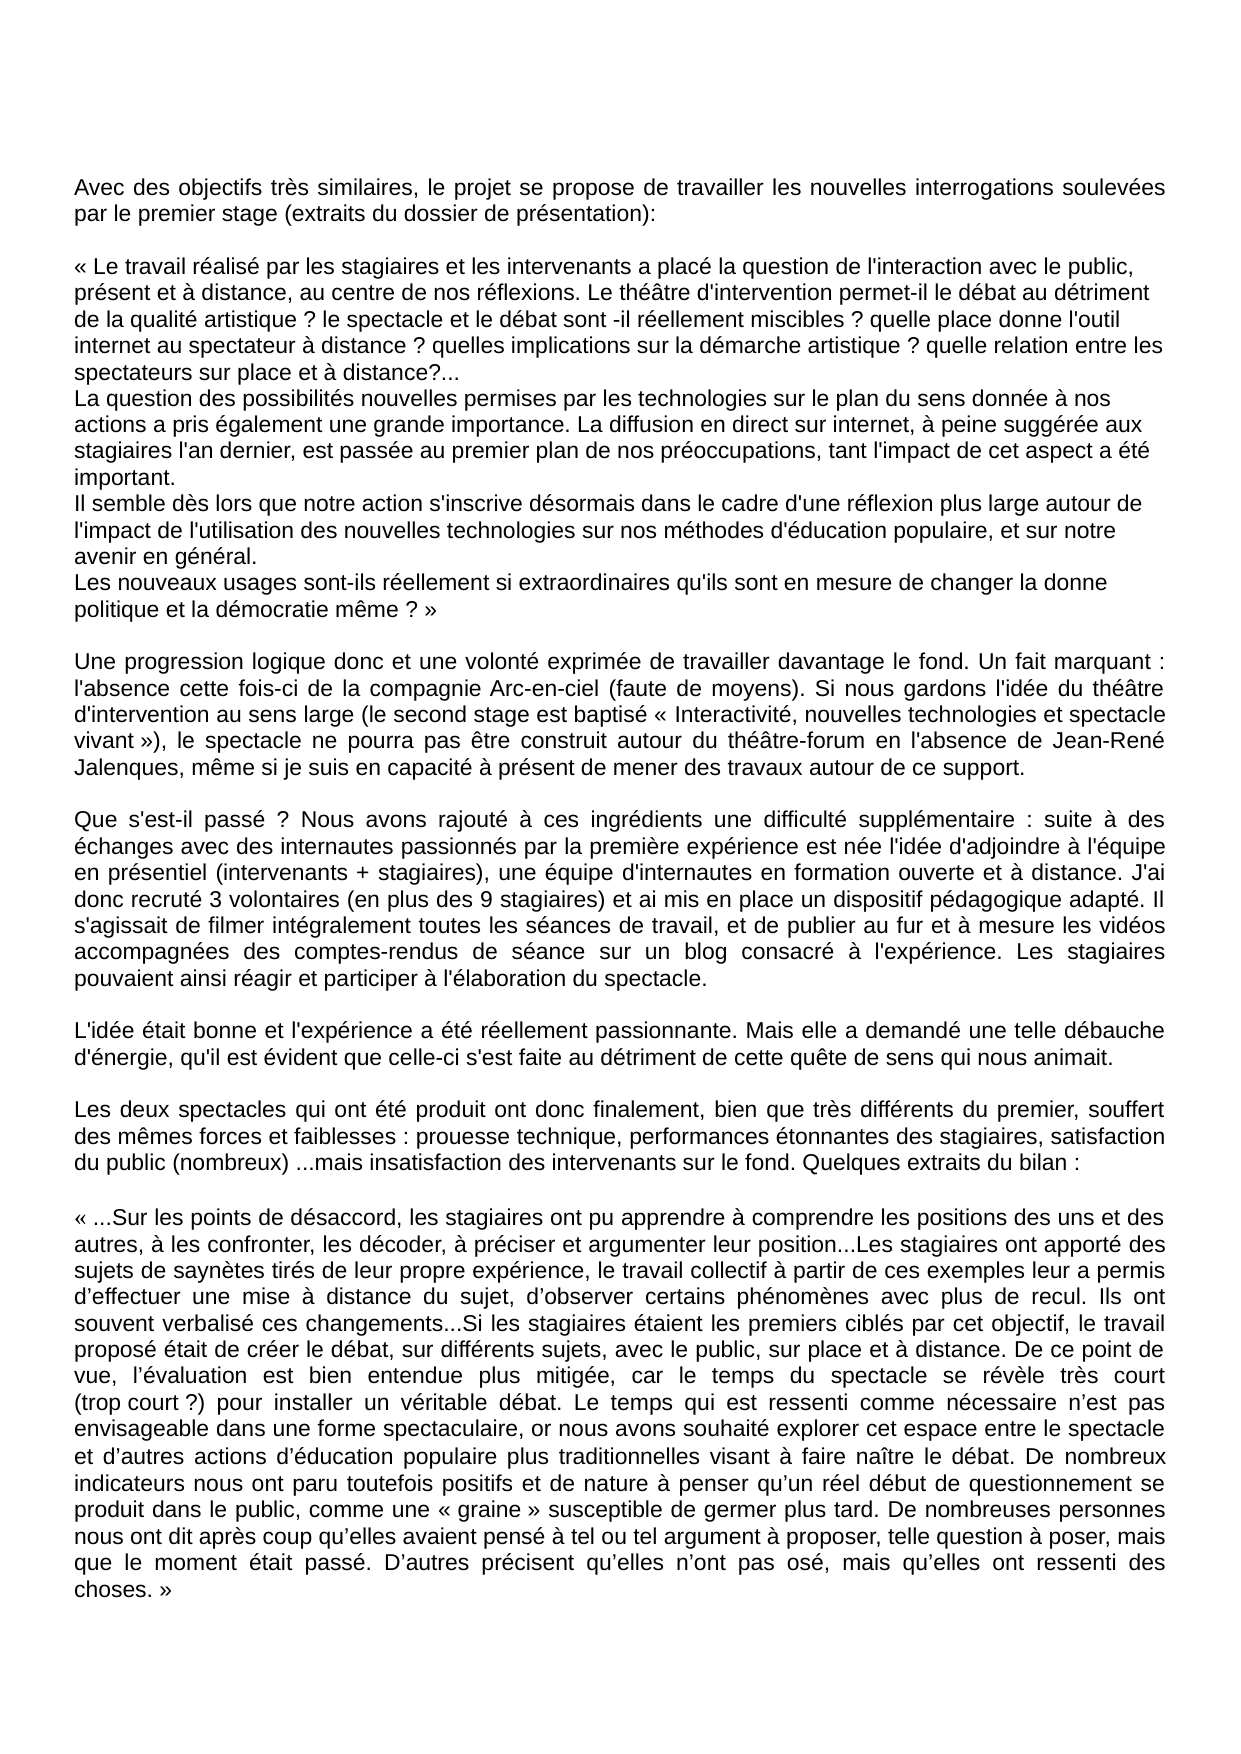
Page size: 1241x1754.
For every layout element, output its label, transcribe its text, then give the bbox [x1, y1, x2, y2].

text L'idée était bonne et l'expérience a été réellement passionnante. Mais elle a demandé une telle débauche d'énergie, qu'il est évident que celle-ci s'est faite au détriment de cette quête de sens qui nous animait. [74, 1017, 1166, 1070]
text Il semble dès lors que notre action s'inscrive désormais dans le cadre d'une réflexion plus large autour de l'impact de l'utilisation des nouvelles technologies sur nos méthodes d'éducation populaire, et sur notre avenir en général. [74, 490, 1166, 569]
text « Le travail réalisé par les stagiaires et les intervenants a placé la question de l'interaction avec le public, présent et à distance, au centre de nos réflexions. Le théâtre d'intervention permet-il le débat au détriment de la qualité artistique ? le spectacle et le débat sont -il réellement miscibles ? quelle place donne l'outil internet au spectateur à distance ? quelles implications sur la démarche artistique ? quelle relation entre les spectateurs sur place et à distance?... La question des possibilités nouvelles permises par les technologies sur le plan du sens donnée à nos actions a pris également une grande importance. La diffusion en direct sur internet, à peine suggérée aux stagiaires l'an dernier, est passée au premier plan de nos préoccupations, tant l'impact de cet aspect a été important. [74, 253, 1166, 490]
text Que s'est-il passé ? Nous avons rajouté à ces ingrédients une difficulté supplémentaire : suite à des échanges avec des internautes passionnés par la première expérience est née l'idée d'adjoindre à l'équipe en présentiel (intervenants + stagiaires), une équipe d'internautes en formation ouverte et à distance. J'ai donc recruté 3 volontaires (en plus des 9 stagiaires) et ai mis en place un dispositif pédagogique adapté. Il s'agissait de filmer intégralement toutes les séances de travail, et de publier au fur et à mesure les vidéos accompagnées des comptes-rendus de séance sur un blog consacré à l'expérience. Les stagiaires pouvaient ainsi réagir et participer à l'élaboration du spectacle. [74, 806, 1166, 991]
text Les deux spectacles qui ont été produit ont donc finalement, bien que très différents du premier, souffert des mêmes forces et faiblesses : prouesse technique, performances étonnantes des stagiaires, satisfaction du public (nombreux) ...mais insatisfaction des intervenants sur le fond. Quelques extraits du bilan : [74, 1096, 1166, 1175]
text Une progression logique donc et une volonté exprimée de travailler davantage le fond. Un fait marquant : l'absence cette fois-ci de la compagnie Arc-en-ciel (faute de moyens). Si nous gardons l'idée du théâtre d'intervention au sens large (le second stage est baptisé « Interactivité, nouvelles technologies et spectacle vivant »), le spectacle ne pourra pas être construit autour du théâtre-forum en l'absence de Jean-René Jalenques, même si je suis en capacité à présent de mener des travaux autour de ce support. [74, 648, 1166, 780]
text Les nouveaux usages sont-ils réellement si extraordinaires qu'ils sont en mesure de changer la donne politique et la démocratie même ? » [74, 569, 1166, 622]
text Avec des objectifs très similaires, le projet se propose de travailler les nouvelles interrogations soulevées par le premier stage (extraits du dossier de présentation): [74, 174, 1166, 227]
text « ...Sur les points de désaccord, les stagiaires ont pu apprendre à comprendre les positions des uns et des autres, à les confronter, les décoder, à préciser et argumenter leur position...Les stagiaires ont apporté des sujets de saynètes tirés de leur propre expérience, le travail collectif à partir de ces exemples leur a permis d’effectuer une mise à distance du sujet, d’observer certains phénomènes avec plus de recul. Ils ont souvent verbalisé ces changements...Si les stagiaires étaient les premiers ciblés par cet objectif, le travail proposé était de créer le débat, sur différents sujets, avec le public, sur place et à distance. De ce point de vue, l’évaluation est bien entendue plus mitigée, car le temps du spectacle se révèle très court (trop court ?) pour installer un véritable débat. Le temps qui est ressenti comme nécessaire n’est pas envisageable dans une forme spectaculaire, or nous avons souhaité explorer cet espace entre le spectacle et d’autres actions d’éducation populaire plus traditionnelles visant à faire naître le débat. De nombreux indicateurs nous ont paru toutefois positifs et de nature à penser qu’un réel début de questionnement se produit dans le public, comme une « graine » susceptible de germer plus tard. De nombreuses personnes nous ont dit après coup qu’elles avaient pensé à tel ou tel argument à proposer, telle question à poser, mais que le moment était passé. D’autres précisent qu’elles n’ont pas osé, mais qu’elles ont ressenti des choses. » [74, 1202, 1166, 1602]
